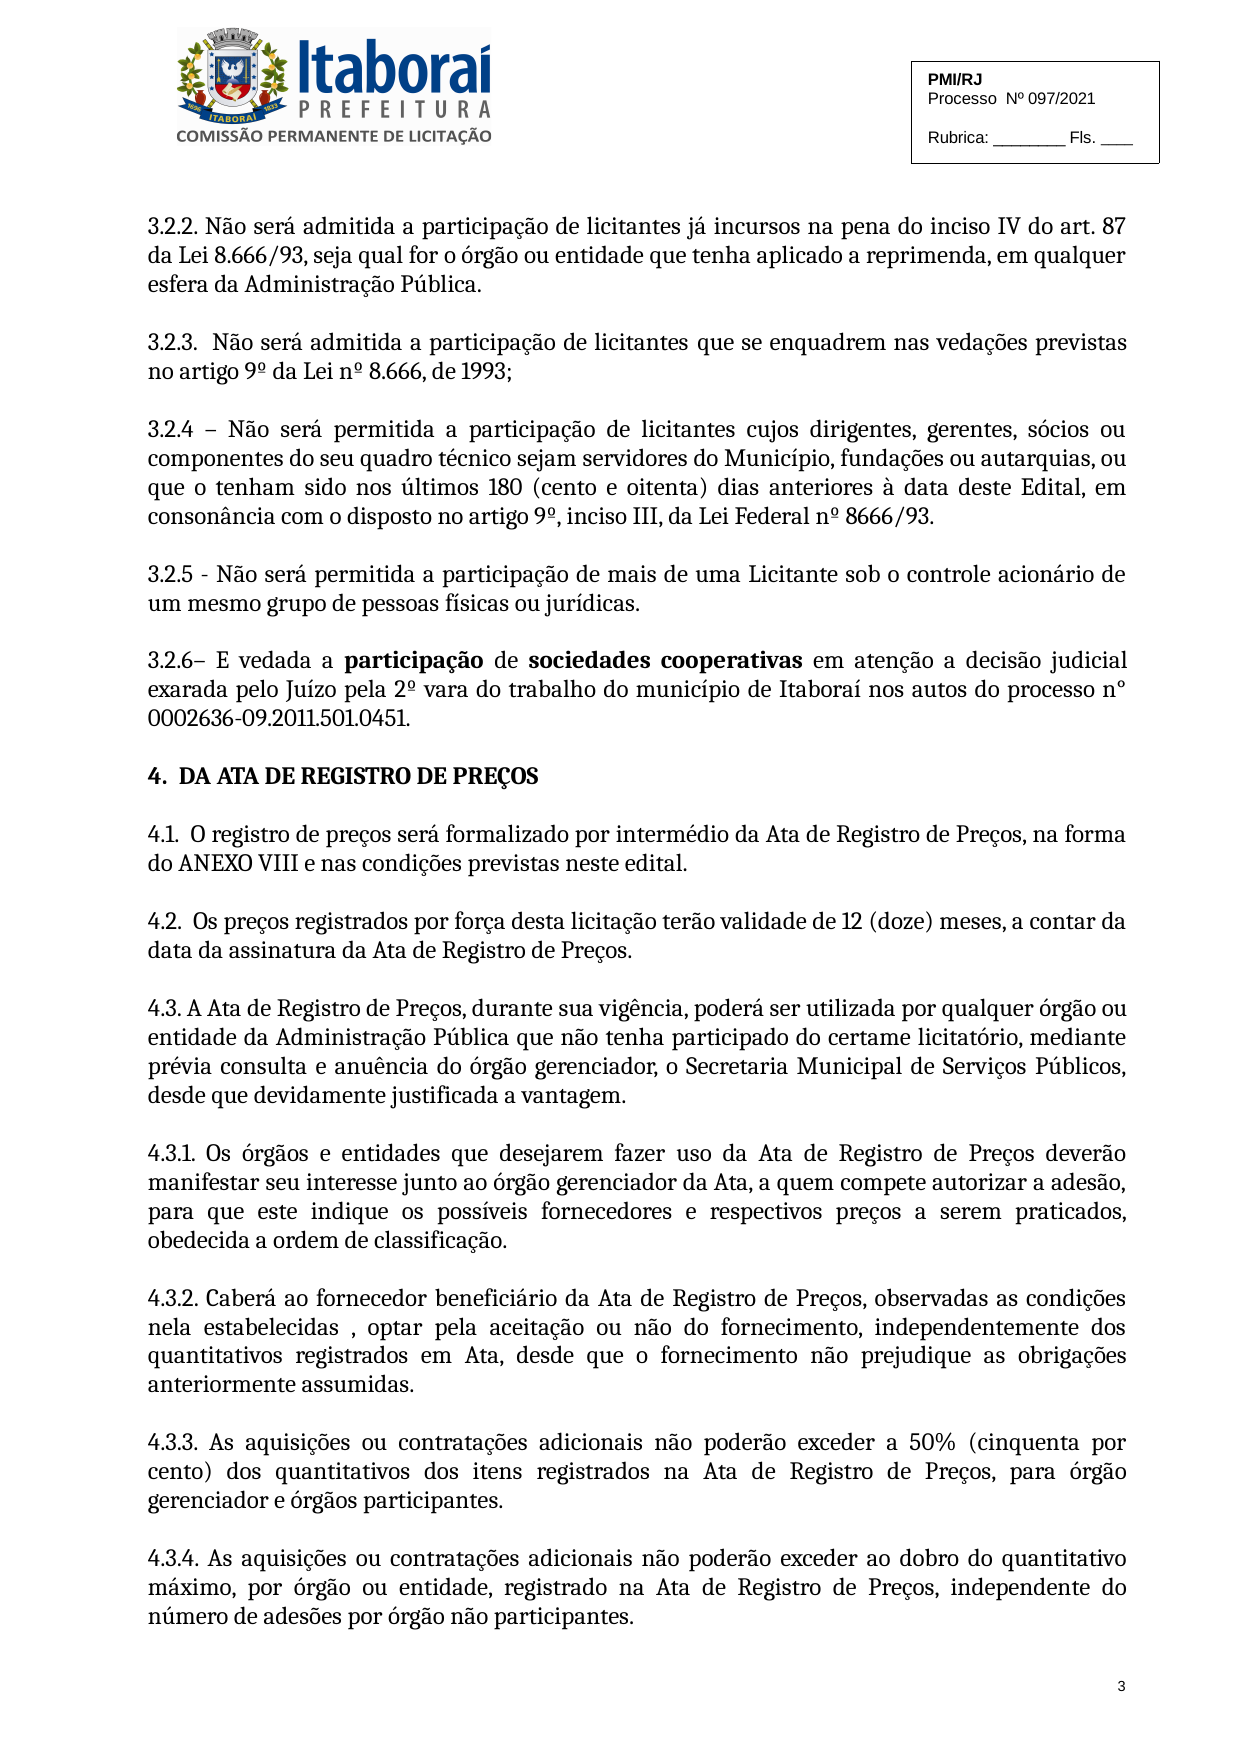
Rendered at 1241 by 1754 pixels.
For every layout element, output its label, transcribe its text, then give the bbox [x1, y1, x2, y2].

text 3.2.4 – Não será permitida a participação de licitantes cujos dirigentes, gerentes, sócios ou componentes do seu quadro técnico sejam servidores do Município, fundações ou autarquias, ou que o tenham sido nos últimos 180 (cento e oitenta) dias anteriores à data deste Edital, em consonância com o disposto no artigo 9º, inciso III, da Lei Federal nº 8666/93. [148, 415, 1128, 531]
text 4.3.4. As aquisições ou contratações adicionais não poderão exceder ao dobro do quantitativo máximo, por órgão ou entidade, registrado na Ata de Registro de Preços, independente do número de adesões por órgão não participantes. [148, 1544, 1128, 1631]
text 4.2. Os preços registrados por força desta licitação terão validade de 12 (doze) meses, a contar da data da assinatura da Ata de Registro de Preços. [148, 907, 1128, 965]
text 4.3. A Ata de Registro de Preços, durante sua vigência, poderá ser utilizada por qualquer órgão ou entidade da Administração Pública que não tenha participado do certame licitatório, mediante prévia consulta e anuência do órgão gerenciador, o Secretaria Municipal de Serviços Públicos, desde que devidamente justificada a vantagem. [148, 994, 1128, 1110]
picture [176, 27, 492, 146]
text 3.2.5 - Não será permitida a participação de mais de uma Licitante sob o controle acionário de um mesmo grupo de pessoas físicas ou jurídicas. [148, 559, 1128, 617]
text 4. DA ATA DE REGISTRO DE PREÇOS [148, 762, 1128, 791]
text 3.2.2. Não será admitida a participação de licitantes já incursos na pena do inciso IV do art. 87 da Lei 8.666/93, seja qual for o órgão ou entidade que tenha aplicado a reprimenda, em qualquer esfera da Administração Pública. [148, 212, 1128, 299]
text 4.3.2. Caberá ao fornecedor beneficiário da Ata de Registro de Preços, observadas as condições nela estabelecidas , optar pela aceitação ou não do fornecimento, independentemente dos quantitativos registrados em Ata, desde que o fornecimento não prejudique as obrigações anteriormente assumidas. [148, 1283, 1128, 1399]
text 4.3.1. Os órgãos e entidades que desejarem fazer uso da Ata de Registro de Preços deverão manifestar seu interesse junto ao órgão gerenciador da Ata, a quem compete autorizar a adesão, para que este indique os possíveis fornecedores e respectivos preços a serem praticados, obedecida a ordem de classificação. [148, 1139, 1128, 1254]
text 3.2.6– E vedada a participação de sociedades cooperativas em atenção a decisão judicial exarada pelo Juízo pela 2º vara do trabalho do município de Itaboraí nos autos do processo n° 0002636-09.2011.501.0451. [148, 646, 1128, 733]
text 4.3.3. As aquisições ou contratações adicionais não poderão exceder a 50% (cinquenta por cento) dos quantitativos dos itens registrados na Ata de Registro de Preços, para órgão gerenciador e órgãos participantes. [148, 1428, 1128, 1515]
text 4.1. O registro de preços será formalizado por intermédio da Ata de Registro de Preços, na forma do ANEXO VIII e nas condições previstas neste edital. [148, 820, 1128, 878]
text 3.2.3. Não será admitida a participação de licitantes que se enquadrem nas vedações previstas no artigo 9º da Lei nº 8.666, de 1993; [148, 328, 1128, 386]
